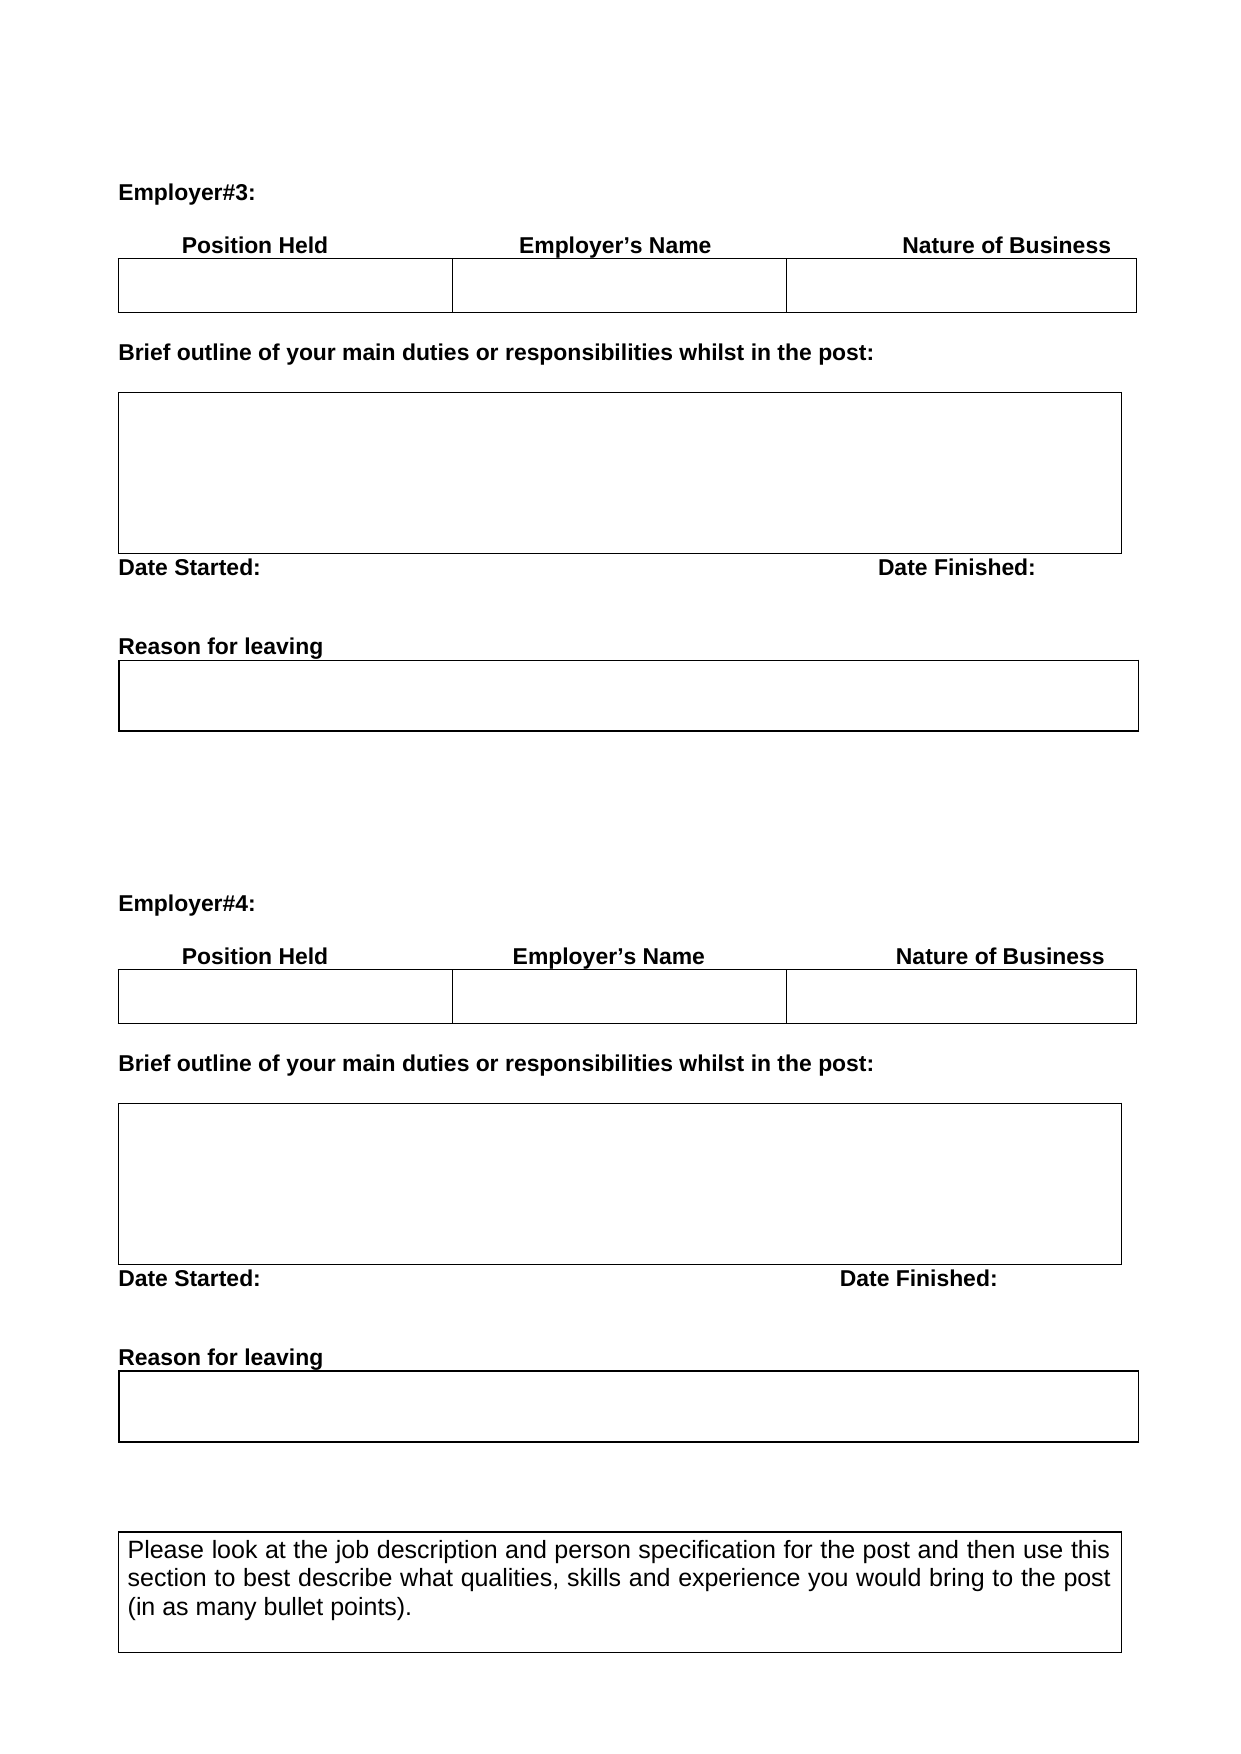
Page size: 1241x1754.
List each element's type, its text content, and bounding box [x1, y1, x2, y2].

text [120, 1372, 1138, 1441]
text Date Started: Date Finished: [118, 1265, 1122, 1317]
text Brief outline of your main duties or responsibilities whilst in the post: [118, 339, 1122, 365]
text Position Held Employer’s Name Nature of Business [118, 943, 1122, 969]
table_header [787, 259, 1136, 312]
text Employer#3: [118, 179, 1122, 206]
table_header [119, 970, 452, 1022]
text Position Held Employer’s Name Nature of Business [118, 232, 1122, 258]
table_header [787, 970, 1136, 1022]
text Brief outline of your main duties or responsibilities whilst in the post: [118, 1050, 1122, 1076]
table_header [453, 970, 786, 1022]
text Employer#4: [118, 890, 1122, 916]
table_header [453, 259, 786, 312]
text Reason for leaving [118, 633, 1138, 660]
table_header [119, 259, 452, 312]
text Please look at the job description and person specification for the post and then use this section to best describe what qualities, skills and experience you would bring to the post (in as many bullet points). [119, 1533, 1121, 1621]
text Reason for leaving [118, 1344, 1122, 1370]
text Date Started: Date Finished: [118, 554, 1122, 607]
text [120, 661, 1138, 730]
